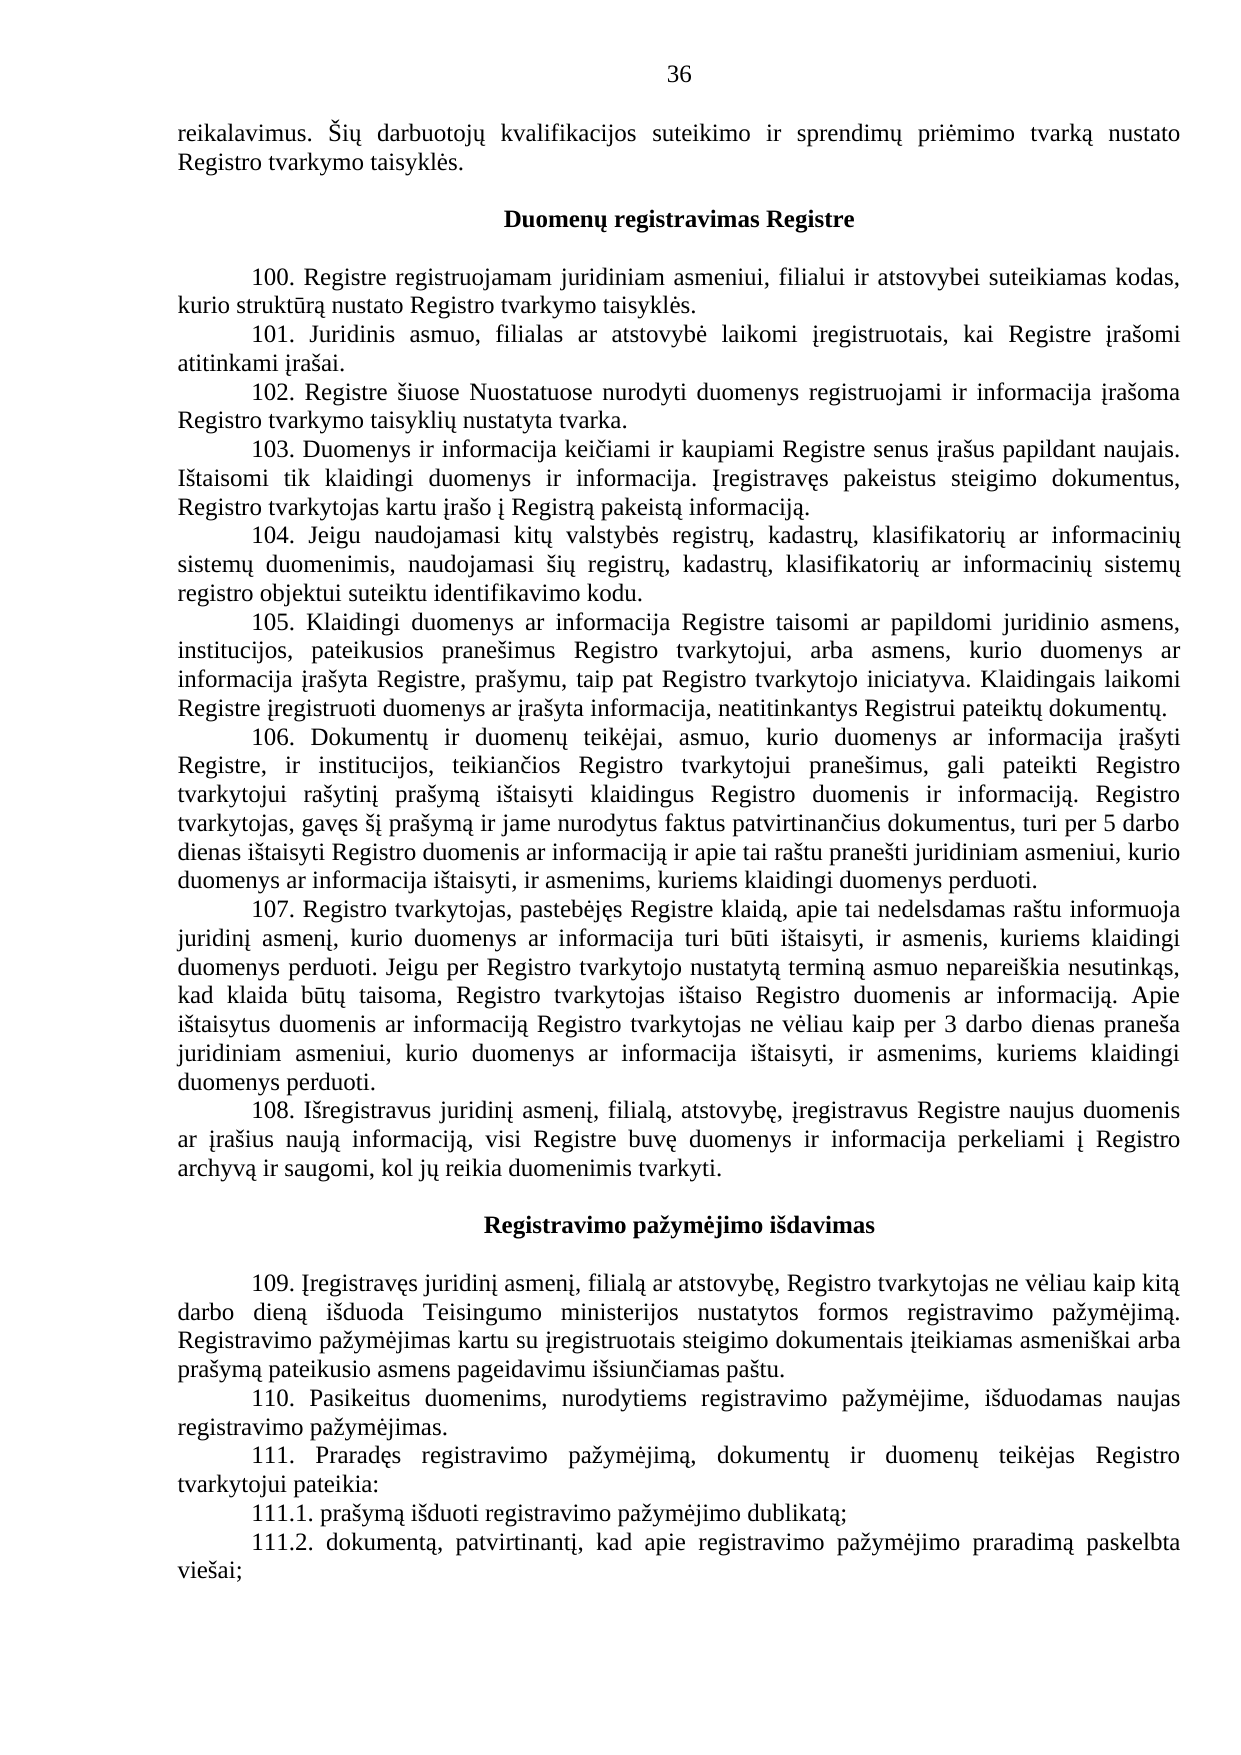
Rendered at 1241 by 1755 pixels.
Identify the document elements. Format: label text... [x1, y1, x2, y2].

text 100. Registre registruojamam juridiniam asmeniui, filialui ir atstovybei suteikiamas kodas, kurio struktūrą nustato Registro tvarkymo taisyklės. [177, 262, 1181, 319]
text 101. Juridinis asmuo, filialas ar atstovybė laikomi įregistruotais, kai Registre įrašomi atitinkami įrašai. [177, 319, 1181, 377]
text 102. Registre šiuose Nuostatuose nurodyti duomenys registruojami ir informacija įrašoma Registro tvarkymo taisyklių nustatyta tvarka. [177, 377, 1181, 434]
text 111. Praradęs registravimo pažymėjimą, dokumentų ir duomenų teikėjas Registro tvarkytojui pateikia: [177, 1441, 1181, 1498]
text Registravimo pažymėjimo išdavimas [177, 1211, 1181, 1239]
text 107. Registro tvarkytojas, pastebėjęs Registre klaidą, apie tai nedelsdamas raštu informuoja juridinį asmenį, kurio duomenys ar informacija turi būti ištaisyti, ir asmenis, kuriems klaidingi duomenys perduoti. Jeigu per Registro tvarkytojo nustatytą terminą asmuo nepareiškia nesutinkąs, kad klaida būtų taisoma, Registro tvarkytojas ištaiso Registro duomenis ar informaciją. Apie ištaisytus duomenis ar informaciją Registro tvarkytojas ne vėliau kaip per 3 darbo dienas praneša juridiniam asmeniui, kurio duomenys ar informacija ištaisyti, ir asmenims, kuriems klaidingi duomenys perduoti. [177, 894, 1181, 1096]
text 111.1. prašymą išduoti registravimo pažymėjimo dublikatą; [177, 1498, 1181, 1527]
text 111.2. dokumentą, patvirtinantį, kad apie registravimo pažymėjimo praradimą paskelbta viešai; [177, 1527, 1181, 1584]
text Duomenų registravimas Registre [177, 204, 1181, 233]
text 105. Klaidingi duomenys ar informacija Registre taisomi ar papildomi juridinio asmens, institucijos, pateikusios pranešimus Registro tvarkytojui, arba asmens, kurio duomenys ar informacija įrašyta Registre, prašymu, taip pat Registro tvarkytojo iniciatyva. Klaidingais laikomi Registre įregistruoti duomenys ar įrašyta informacija, neatitinkantys Registrui pateiktų dokumentų. [177, 607, 1181, 722]
text 106. Dokumentų ir duomenų teikėjai, asmuo, kurio duomenys ar informacija įrašyti Registre, ir institucijos, teikiančios Registro tvarkytojui pranešimus, gali pateikti Registro tvarkytojui rašytinį prašymą ištaisyti klaidingus Registro duomenis ir informaciją. Registro tvarkytojas, gavęs šį prašymą ir jame nurodytus faktus patvirtinančius dokumentus, turi per 5 darbo dienas ištaisyti Registro duomenis ar informaciją ir apie tai raštu pranešti juridiniam asmeniui, kurio duomenys ar informacija ištaisyti, ir asmenims, kuriems klaidingi duomenys perduoti. [177, 722, 1181, 894]
text 103. Duomenys ir informacija keičiami ir kaupiami Registre senus įrašus papildant naujais. Ištaisomi tik klaidingi duomenys ir informacija. Įregistravęs pakeistus steigimo dokumentus, Registro tvarkytojas kartu įrašo į Registrą pakeistą informaciją. [177, 434, 1181, 521]
text reikalavimus. Šių darbuotojų kvalifikacijos suteikimo ir sprendimų priėmimo tvarką nustato Registro tvarkymo taisyklės. [177, 118, 1181, 176]
text 104. Jeigu naudojamasi kitų valstybės registrų, kadastrų, klasifikatorių ar informacinių sistemų duomenimis, naudojamasi šių registrų, kadastrų, klasifikatorių ar informacinių sistemų registro objektui suteiktu identifikavimo kodu. [177, 521, 1181, 607]
text 110. Pasikeitus duomenims, nurodytiems registravimo pažymėjime, išduodamas naujas registravimo pažymėjimas. [177, 1383, 1181, 1441]
text 109. Įregistravęs juridinį asmenį, filialą ar atstovybę, Registro tvarkytojas ne vėliau kaip kitą darbo dieną išduoda Teisingumo ministerijos nustatytos formos registravimo pažymėjimą. Registravimo pažymėjimas kartu su įregistruotais steigimo dokumentais įteikiamas asmeniškai arba prašymą pateikusio asmens pageidavimu išsiunčiamas paštu. [177, 1268, 1181, 1383]
text 108. Išregistravus juridinį asmenį, filialą, atstovybę, įregistravus Registre naujus duomenis ar įrašius naują informaciją, visi Registre buvę duomenys ir informacija perkeliami į Registro archyvą ir saugomi, kol jų reikia duomenimis tvarkyti. [177, 1096, 1181, 1182]
